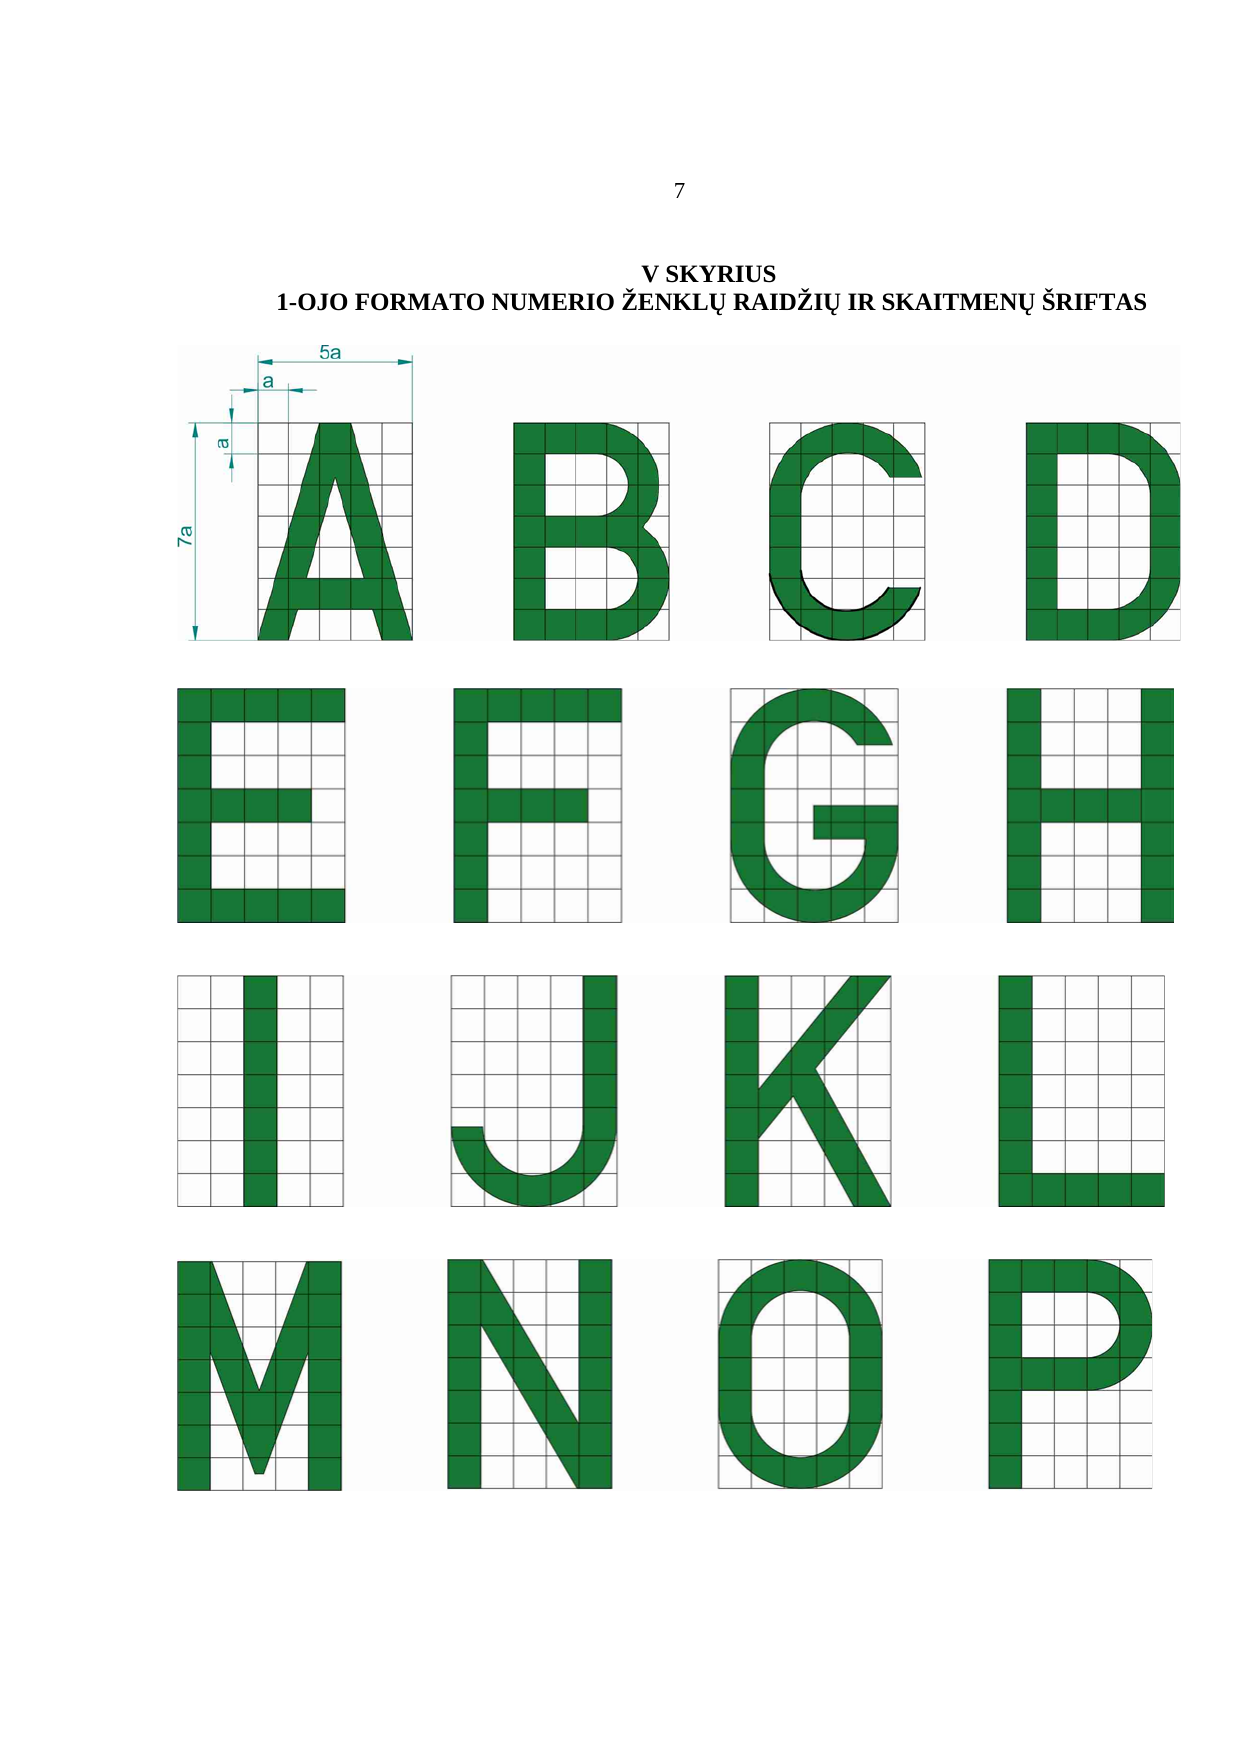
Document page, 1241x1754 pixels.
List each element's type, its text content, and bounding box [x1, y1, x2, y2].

text 1-OJO FORMATO NUMERIO ŽENKLŲ RAIDŽIŲ IR SKAITMENŲ ŠRIFTAS [148, 287, 1181, 316]
text V SKYRIUS [148, 259, 1181, 287]
